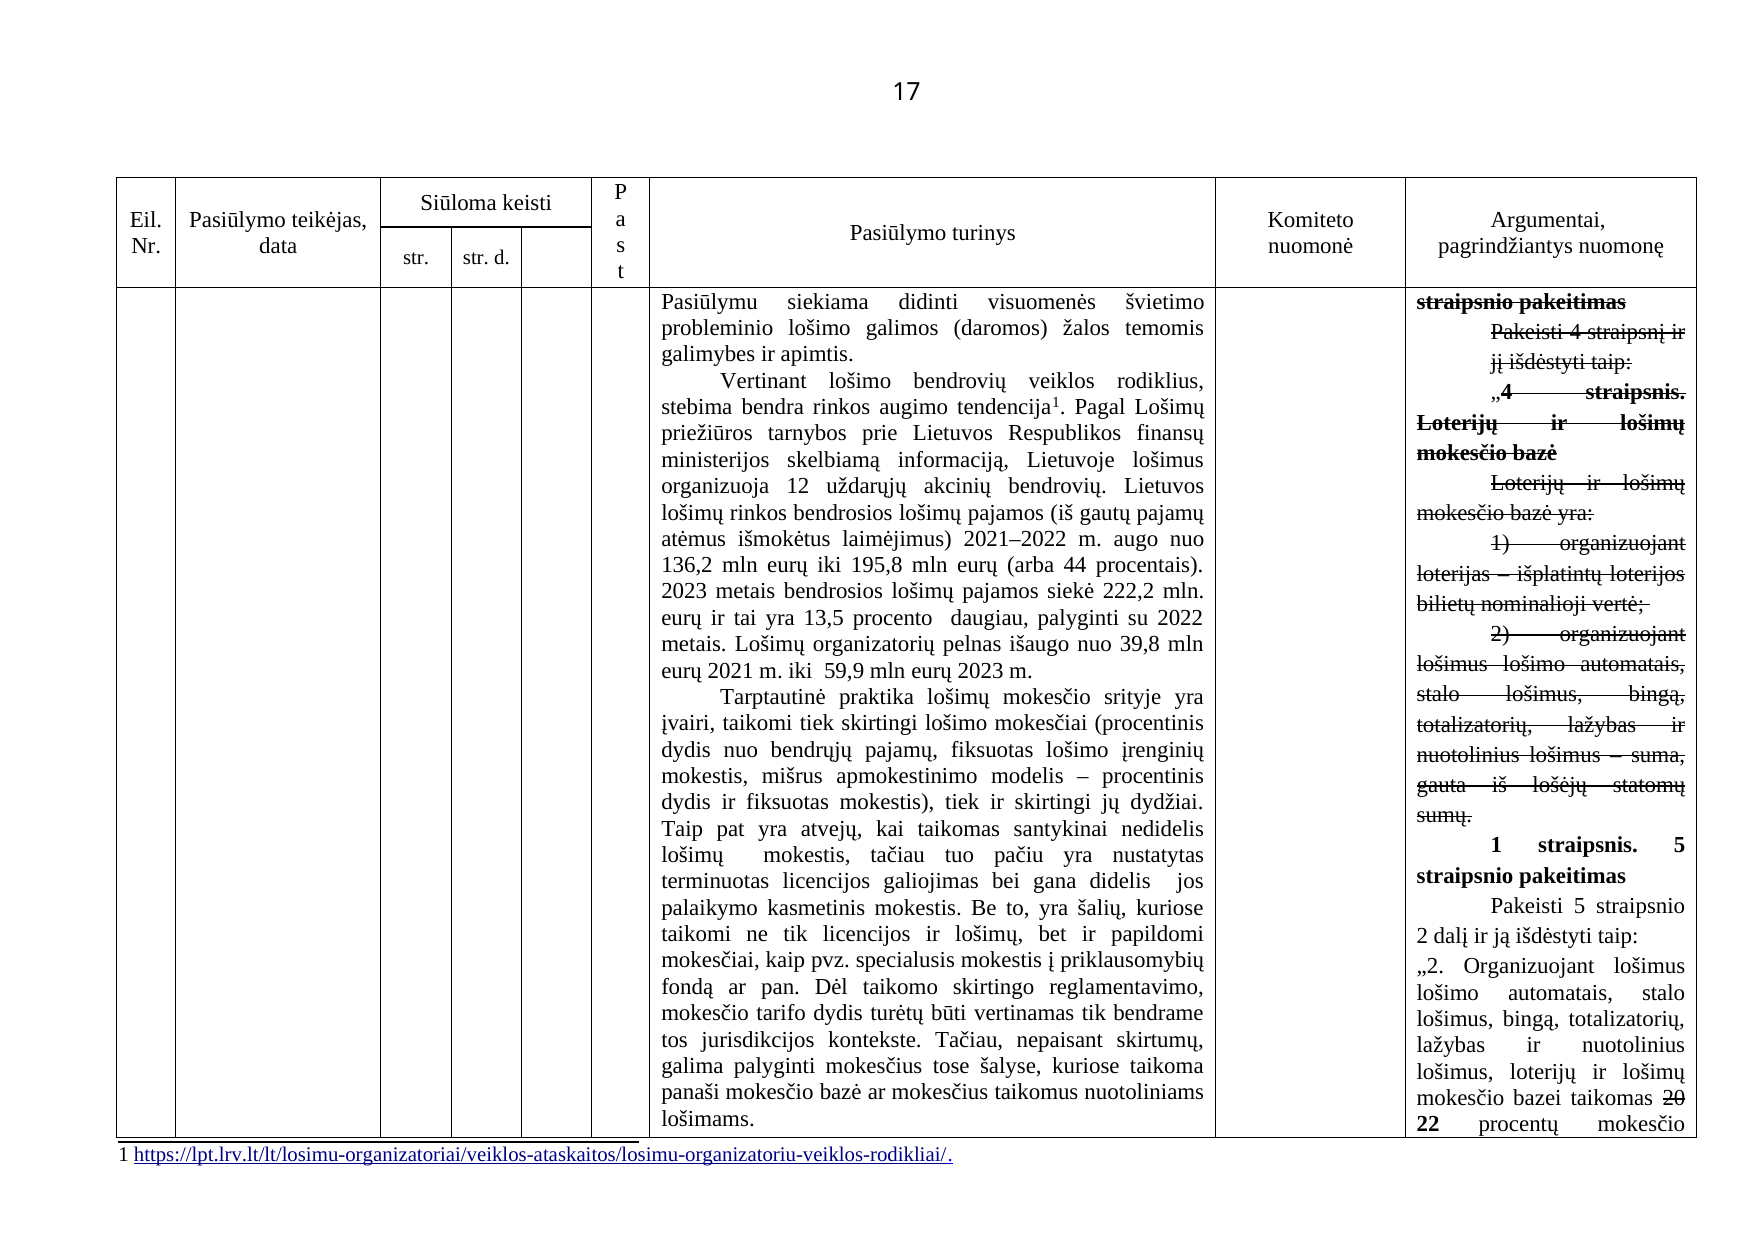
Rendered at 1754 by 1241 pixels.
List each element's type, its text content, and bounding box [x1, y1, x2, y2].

table_cell [176, 288, 380, 1137]
table_header Pasiūlymo turinys [650, 178, 1215, 287]
table_cell Pasiūlymu siekiama didinti visuomenės švietimo probleminio lošimo galimos (daromos) žalos temomis galimybes ir apimtis. Vertinant lošimo bendrovių veiklos rodiklius, stebima bendra rinkos augimo tendencija. Pagal Lošimų priežiūros tarnybos prie Lietuvos Respublikos finansų ministerijos skelbiamą informaciją, Lietuvoje lošimus organizuoja 12 uždarųjų akcinių bendrovių. Lietuvos lošimų rinkos bendrosios lošimų pajamos (iš gautų pajamų atėmus išmokėtus laimėjimus) 2021–2022 m. augo nuo 136,2 mln eurų iki 195,8 mln eurų (arba 44 procentais). 2023 metais bendrosios lošimų pajamos siekė 222,2 mln. eurų ir tai yra 13,5 procento daugiau, palyginti su 2022 metais. Lošimų organizatorių pelnas išaugo nuo 39,8 mln eurų 2021 m. iki 59,9 mln eurų 2023 m. Tarptautinė praktika lošimų mokesčio srityje yra įvairi, taikomi tiek skirtingi lošimo mokesčiai (procentinis dydis nuo bendrųjų pajamų, fiksuotas lošimo įrenginių mokestis, mišrus apmokestinimo modelis – procentinis dydis ir fiksuotas mokestis), tiek ir skirtingi jų dydžiai. Taip pat yra atvejų, kai taikomas santykinai nedidelis lošimų mokestis, tačiau tuo pačiu yra nustatytas terminuotas licencijos galiojimas bei gana didelis jos palaikymo kasmetinis mokestis. Be to, yra šalių, kuriose taikomi ne tik licencijos ir lošimų, bet ir papildomi mokesčiai, kaip pvz. specialusis mokestis į priklausomybių fondą ar pan. Dėl taikomo skirtingo reglamentavimo, mokesčio tarifo dydis turėtų būti vertinamas tik bendrame tos jurisdikcijos kontekste. Tačiau, nepaisant skirtumų, galima palyginti mokesčius tose šalyse, kuriose taikoma panaši mokesčio bazė ar mokesčius taikomus nuotoliniams lošimams. [650, 288, 1215, 1137]
table_cell [1216, 288, 1405, 1137]
table_header Siūloma keisti [381, 178, 591, 226]
table_cell [381, 288, 451, 1137]
table_header Argumentai, pagrindžiantys nuomonę [1406, 178, 1696, 287]
table_header Eil. Nr. [117, 178, 175, 287]
table_cell [522, 288, 591, 1137]
table_cell [522, 228, 591, 287]
table_header Komiteto nuomonė [1216, 178, 1405, 287]
table_cell str. [381, 228, 451, 287]
table_header Pasiūlymo teikėjas, data [176, 178, 380, 287]
table_cell [117, 288, 175, 1137]
table_cell str. d. [452, 228, 521, 287]
table_cell [452, 288, 521, 1137]
table_cell straipsnio pakeitimas Pakeisti 4 straipsnį ir jį išdėstyti taip: „4 straipsnis. Loterijų ir lošimų mokesčio bazė Loterijų ir lošimų mokesčio bazė yra: 1) organizuojant loterijas – išplatintų loterijos bilietų nominalioji vertė; 2) organizuojant lošimus lošimo automatais, stalo lošimus, bingą, totalizatorių, lažybas ir nuotolinius lošimus – suma, gauta iš lošėjų statomų sumų. 1 straipsnis. 5 straipsnio pakeitimas Pakeisti 5 straipsnio 2 dalį ir ją išdėstyti taip: „2. Organizuojant lošimus lošimo automatais, stalo lošimus, bingą, totalizatorių, lažybas ir nuotolinius lošimus, loterijų ir lošimų mokesčio bazei taikomas 20 22 procentų mokesčio [1406, 288, 1696, 1137]
table_header Pastabos [592, 178, 649, 287]
table_cell [592, 288, 649, 1137]
